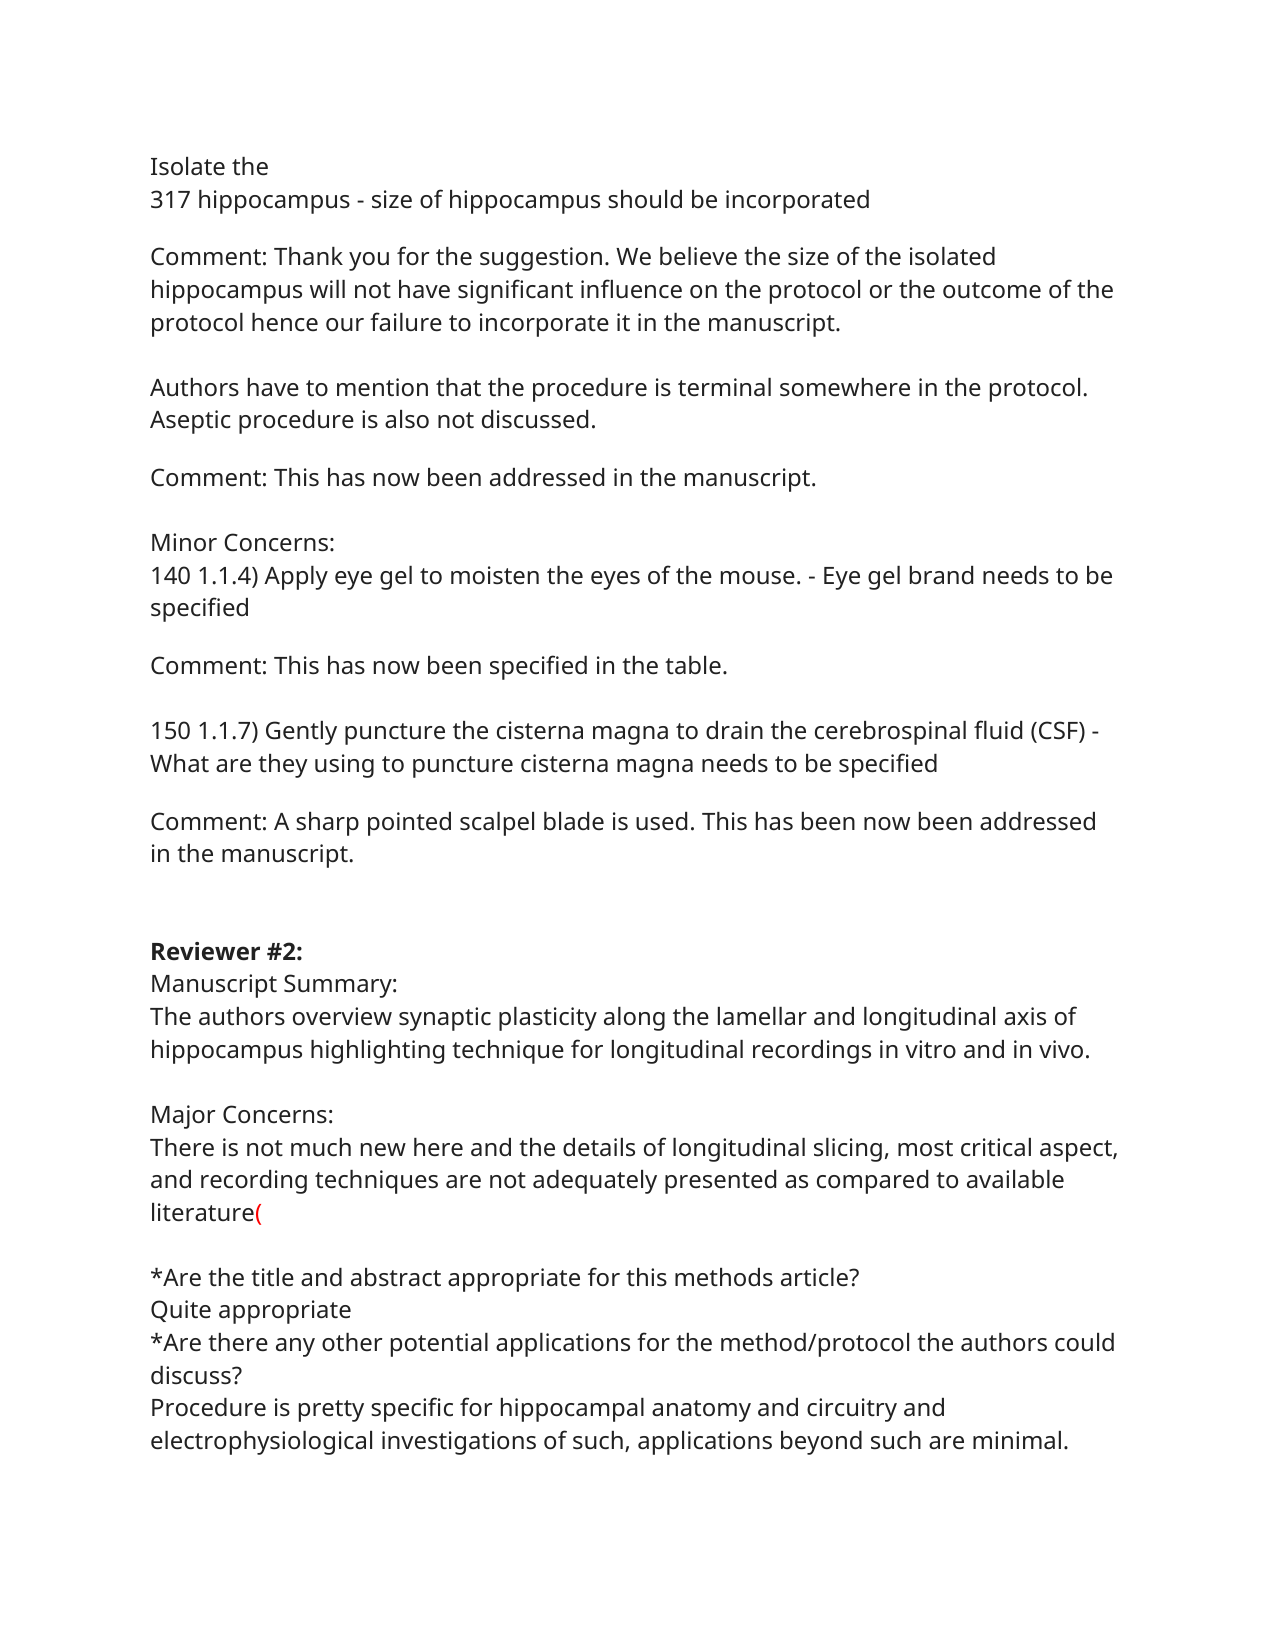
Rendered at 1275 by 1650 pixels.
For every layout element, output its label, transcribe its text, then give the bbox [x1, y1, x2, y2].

text Comment: This has now been specified in the table. 150 1.1.7) Gently puncture the cisterna magna to drain the cerebrospinal fluid (CSF) - What are they using to puncture cisterna magna needs to be specified [150, 649, 1125, 779]
text Comment: Thank you for the suggestion. We believe the size of the isolated hippocampus will not have significant influence on the protocol or the outcome of the protocol hence our failure to incorporate it in the manuscript. Authors have to mention that the procedure is terminal somewhere in the protocol. Aseptic procedure is also not discussed. [150, 240, 1125, 436]
text Comment: A sharp pointed scalpel blade is used. This has been now been addressed in the manuscript. Reviewer #2: Manuscript Summary: The authors overview synaptic plasticity along the lamellar and longitudinal axis of hippocampus highlighting technique for longitudinal recordings in vitro and in vivo. Major Concerns: There is not much new here and the details of longitudinal slicing, most critical aspect, and recording techniques are not adequately presented as compared to available literature( *Are the title and abstract appropriate for this methods article? Quite appropriate *Are there any other potential applications for the method/protocol the authors could discuss? Procedure is pretty specific for hippocampal anatomy and circuitry and electrophysiological investigations of such, applications beyond such are minimal. [150, 804, 1125, 1456]
text Isolate the 317 hippocampus - size of hippocampus should be incorporated [150, 150, 1125, 215]
text Comment: This has now been addressed in the manuscript. Minor Concerns: 140 1.1.4) Apply eye gel to moisten the eyes of the mouse. - Eye gel brand needs to be specified [150, 461, 1125, 624]
